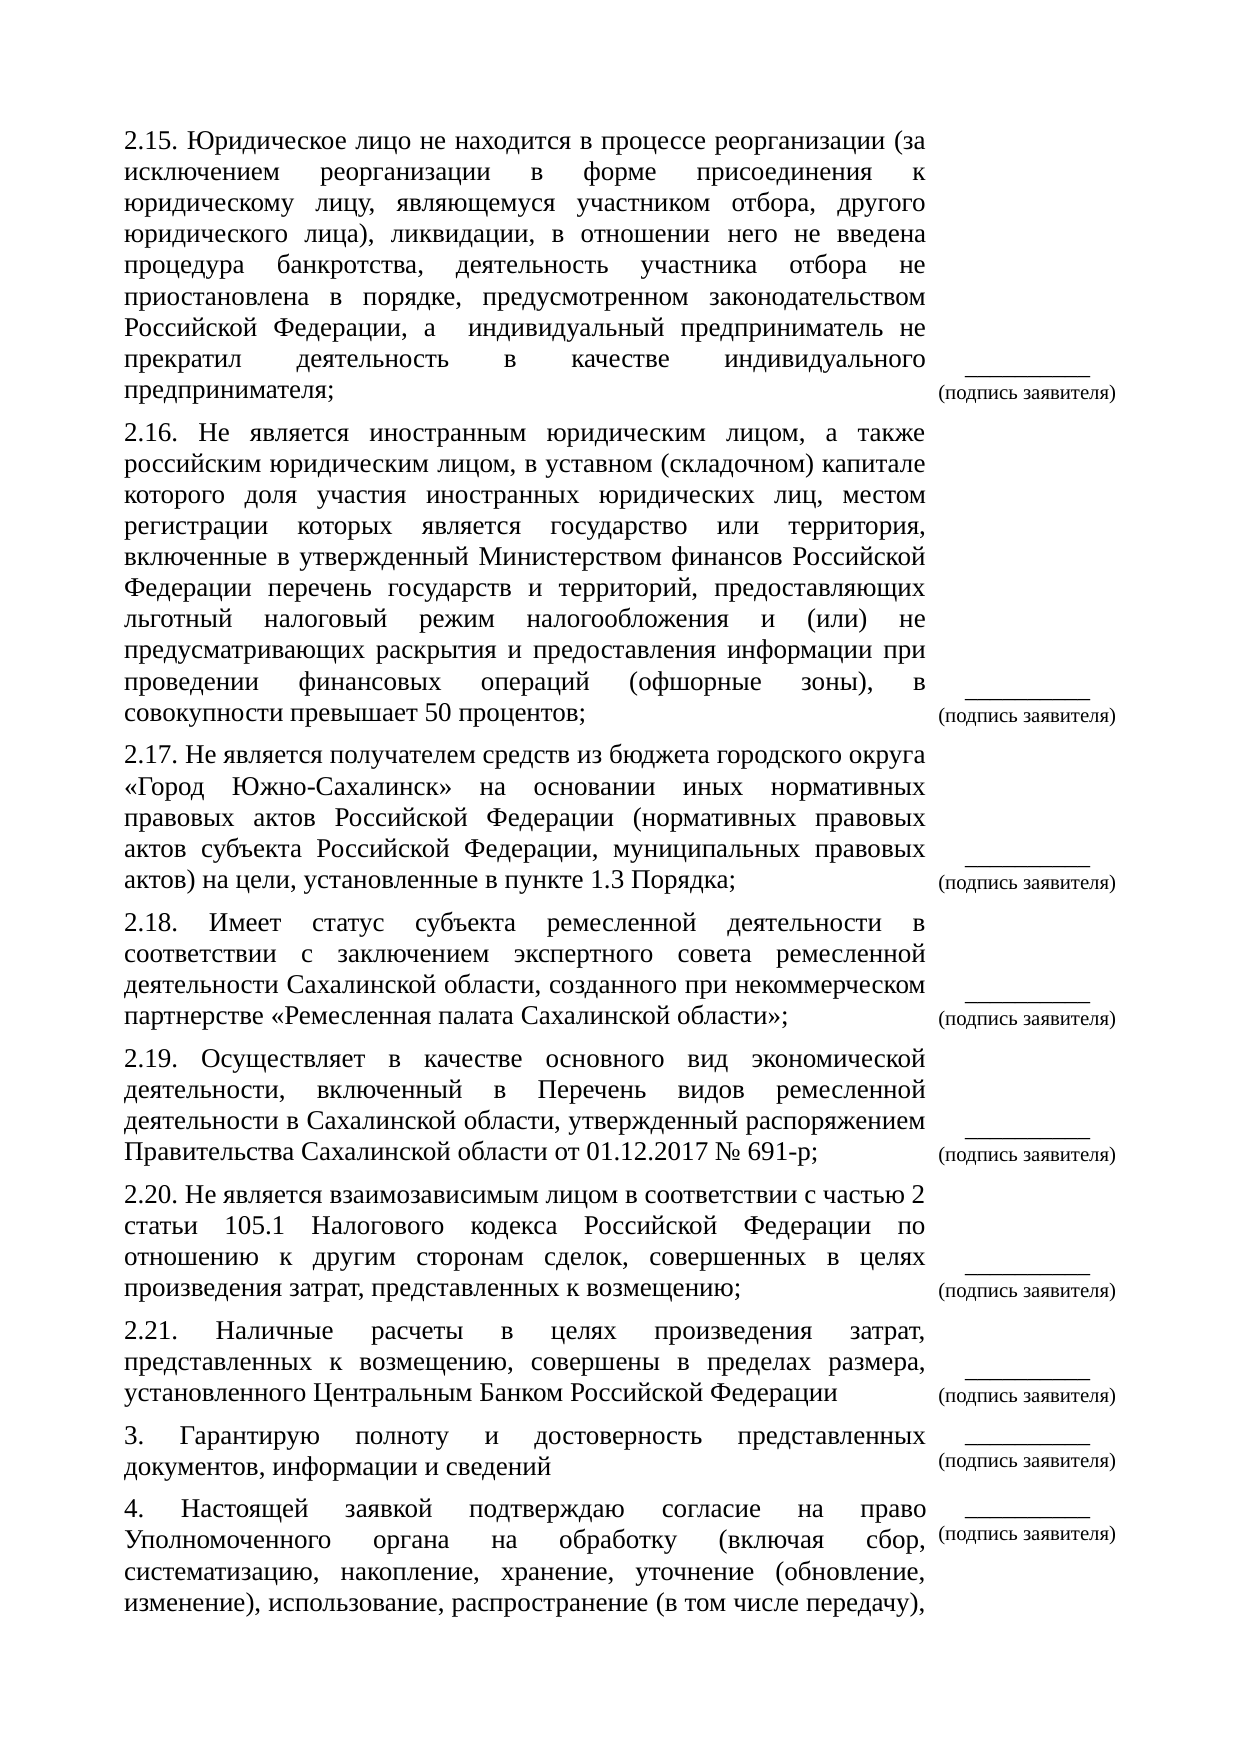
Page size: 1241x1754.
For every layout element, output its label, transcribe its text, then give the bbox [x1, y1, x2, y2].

table_cell 4. Настоящей заявкой подтверждаю согласие на право Уполномоченного органа на обработку (включая сбор, систематизацию, накопление, хранение, уточнение (обновление, изменение), использование, распространение (в том числе передачу), [118, 1487, 932, 1623]
table_cell 2.17. Не является получателем средств из бюджета городского округа «Город Южно-Сахалинск» на основании иных нормативных правовых актов Российской Федерации (нормативных правовых актов субъекта Российской Федерации, муниципальных правовых актов) на цели, установленные в пункте 1.3 Порядка; [118, 733, 932, 900]
table_cell 2.18. Имеет статус субъекта ремесленной деятельности в соответствии с заключением экспертного совета ремесленной деятельности Сахалинской области, созданного при некоммерческом партнерстве «Ремесленная палата Сахалинской области»; [118, 900, 932, 1036]
table_cell __________ (подпись заявителя) [932, 1308, 1122, 1413]
table_cell __________ (подпись заявителя) [932, 410, 1122, 733]
table_cell __________ (подпись заявителя) [932, 1487, 1122, 1623]
table_cell __________ (подпись заявителя) [932, 1172, 1122, 1308]
table_cell 2.19. Осуществляет в качестве основного вид экономической деятельности, включенный в Перечень видов ремесленной деятельности в Сахалинской области, утвержденный распоряжением Правительства Сахалинской области от 01.12.2017 № 691-р; [118, 1036, 932, 1172]
table_cell 3. Гарантирую полноту и достоверность представленных документов, информации и сведений [118, 1413, 932, 1487]
table_cell 2.20. Не является взаимозависимым лицом в соответствии с частью 2 статьи 105.1 Налогового кодекса Российской Федерации по отношению к другим сторонам сделок, совершенных в целях произведения затрат, представленных к возмещению; [118, 1172, 932, 1308]
table_cell 2.21. Наличные расчеты в целях произведения затрат, представленных к возмещению, совершены в пределах размера, установленного Центральным Банком Российской Федерации [118, 1308, 932, 1413]
table_cell 2.16. Не является иностранным юридическим лицом, а также российским юридическим лицом, в уставном (складочном) капитале которого доля участия иностранных юридических лиц, местом регистрации которых является государство или территория, включенные в утвержденный Министерством финансов Российской Федерации перечень государств и территорий, предоставляющих льготный налоговый режим налогообложения и (или) не предусматривающих раскрытия и предоставления информации при проведении финансовых операций (офшорные зоны), в совокупности превышает 50 процентов; [118, 410, 932, 733]
table_cell __________ (подпись заявителя) [932, 1036, 1122, 1172]
table_cell 2.15. Юридическое лицо не находится в процессе реорганизации (за исключением реорганизации в форме присоединения к юридическому лицу, являющемуся участником отбора, другого юридического лица), ликвидации, в отношении него не введена процедура банкротства, деятельность участника отбора не приостановлена в порядке, предусмотренном законодательством Российской Федерации, а индивидуальный предприниматель не прекратил деятельность в качестве индивидуального предпринимателя; [118, 118, 932, 410]
table_cell __________ (подпись заявителя) [932, 1413, 1122, 1487]
table_cell __________ (подпись заявителя) [932, 900, 1122, 1036]
table_cell __________ (подпись заявителя) [932, 733, 1122, 900]
table_cell __________ (подпись заявителя) [932, 118, 1122, 410]
